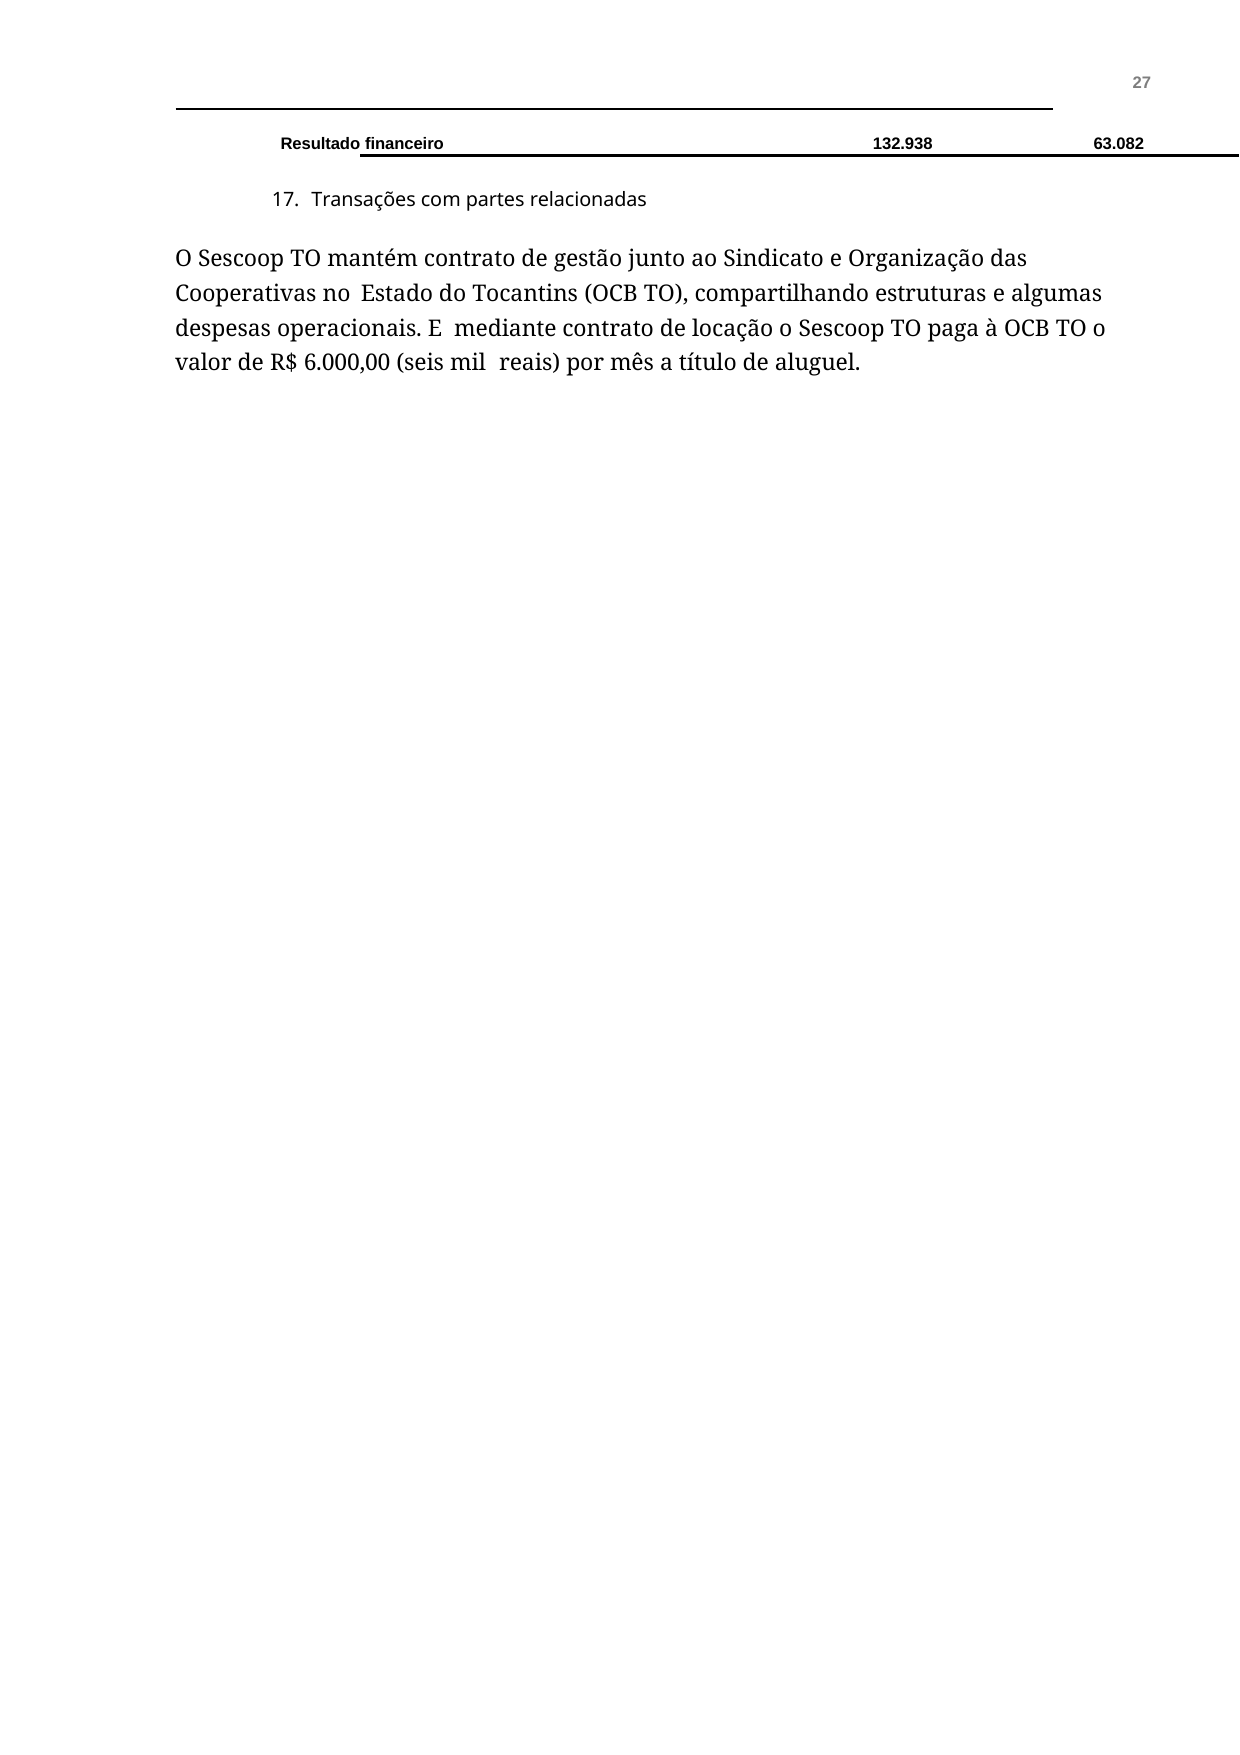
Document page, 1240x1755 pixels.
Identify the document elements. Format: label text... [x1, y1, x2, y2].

text O Sescoop TO mantém contrato de gestão junto ao Sindicato e Organização das Cooperativas no Estado do Tocantins (OCB TO), compartilhando estruturas e algumas despesas operacionais. E mediante contrato de locação o Sescoop TO paga à OCB TO o valor de R$ 6.000,00 (seis mil reais) por mês a título de aluguel. [175, 242, 1138, 377]
text Resultado financeiro 132.938 63.082 [280, 136, 1164, 153]
list Transações com partes relacionadas [272, 185, 1164, 212]
